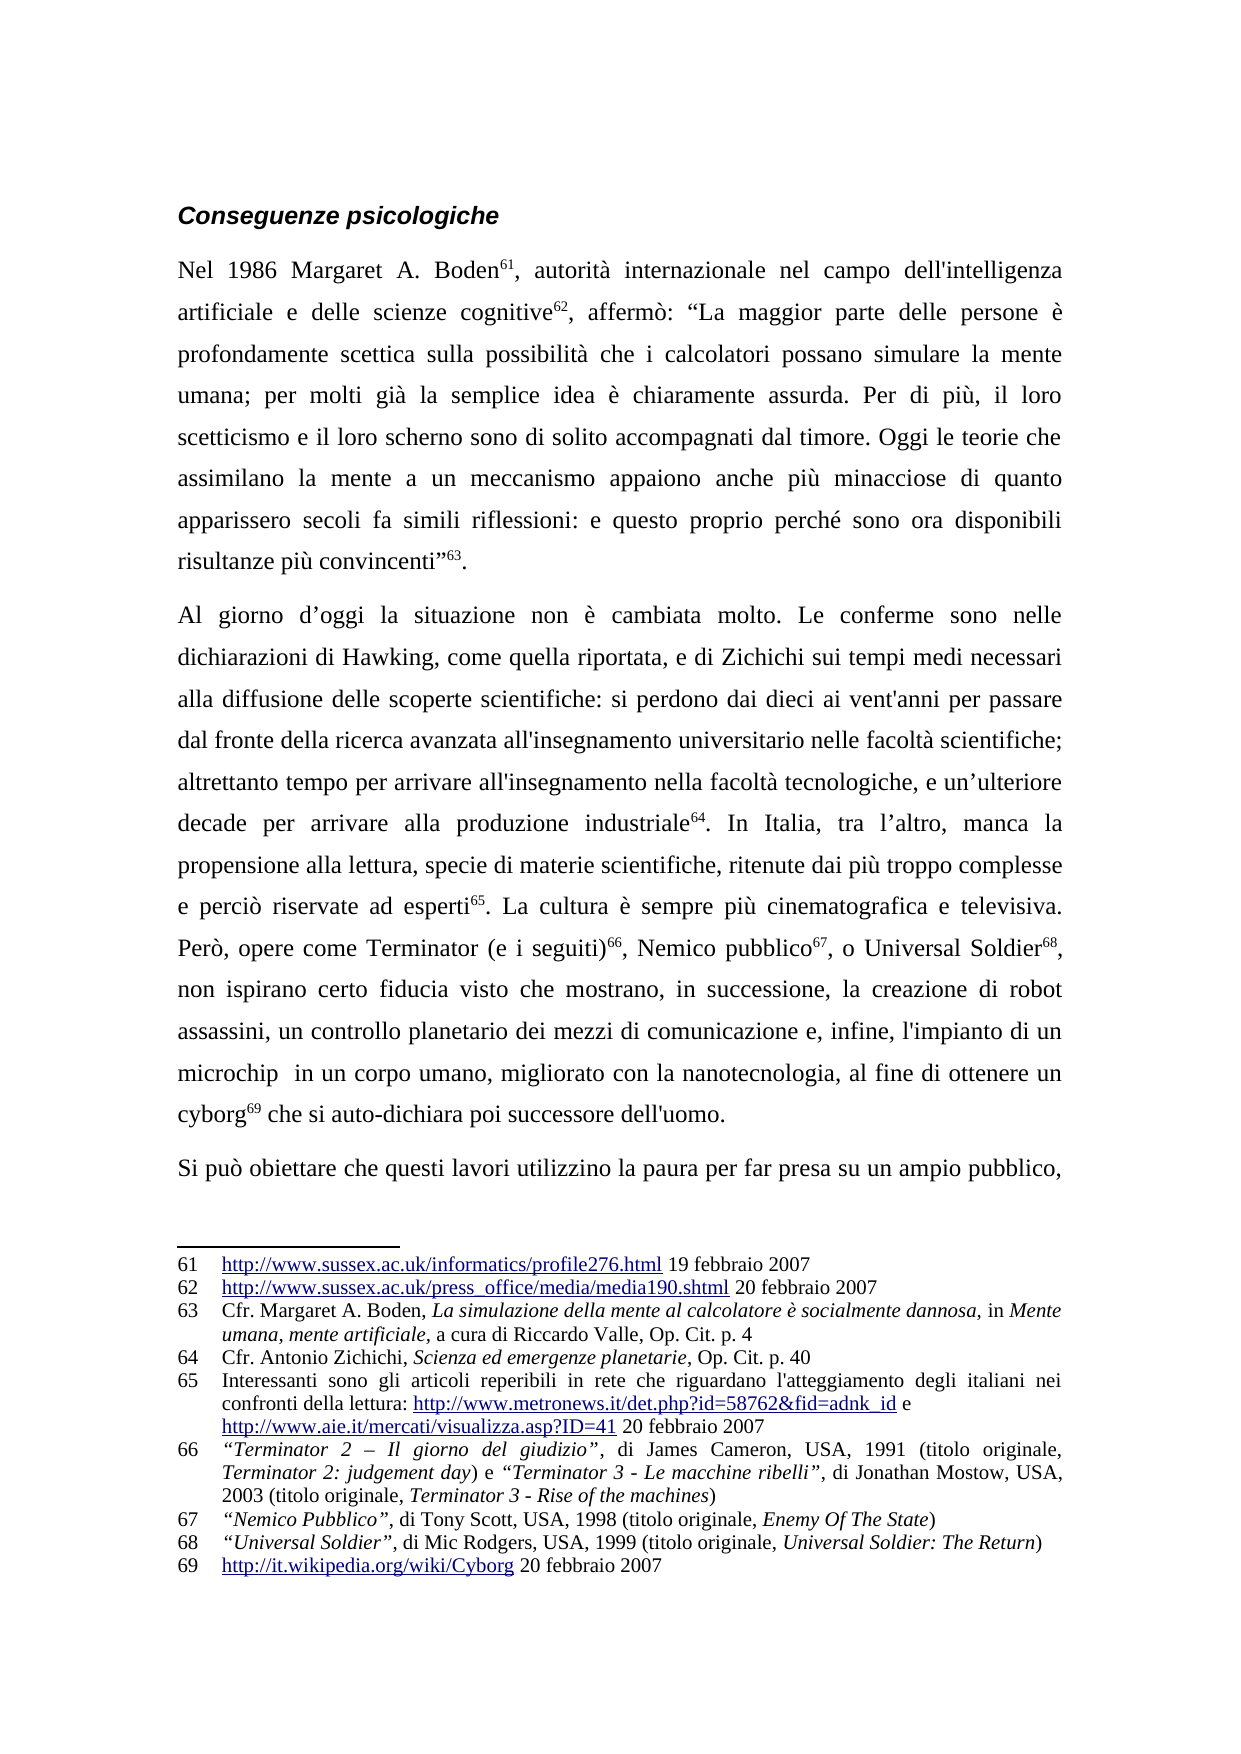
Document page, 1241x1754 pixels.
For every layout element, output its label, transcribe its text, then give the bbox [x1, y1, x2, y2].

text “Universal Soldier”, di Mic Rodgers, USA, 1999 (titolo originale, Universal Soldier: The Return) [177, 1531, 1063, 1554]
text http://www.sussex.ac.uk/informatics/profile276.html 19 febbraio 2007 [177, 1253, 1063, 1276]
text http://it.wikipedia.org/wiki/Cyborg 20 febbraio 2007 [177, 1554, 1063, 1577]
text Cfr. Antonio Zichichi, Scienza ed emergenze planetarie, Op. Cit. p. 40 [177, 1346, 1063, 1369]
text Nel 1986 Margaret A. Boden, autorità internazionale nel campo dell'intelligenza artificiale e delle scienze cognitive, affermò: “La maggior parte delle persone è profondamente scettica sulla possibilità che i calcolatori possano simulare la mente umana; per molti già la semplice idea è chiaramente assurda. Per di più, il loro scetticismo e il loro scherno sono di solito accompagnati dal timore. Oggi le teorie che assimilano la mente a un meccanismo appaiono anche più minacciose di quanto apparissero secoli fa simili riflessioni: e questo proprio perché sono ora disponibili risultanze più convincenti”. [177, 257, 1063, 575]
text http://www.aie.it/mercati/visualizza.asp?ID=41 20 febbraio 2007 [222, 1415, 1063, 1438]
text “Terminator 2 – Il giorno del giudizio”, di James Cameron, USA, 1991 (titolo originale, Terminator 2: judgement day) e “Terminator 3 - Le macchine ribelli”, di Jonathan Mostow, USA, 2003 (titolo originale, Terminator 3 - Rise of the machines) [177, 1438, 1063, 1507]
text Si può obiettare che questi lavori utilizzino la paura per far presa su un ampio pubblico, [177, 1154, 1063, 1182]
text “Nemico Pubblico”, di Tony Scott, USA, 1998 (titolo originale, Enemy Of The State) [177, 1507, 1063, 1531]
text Interessanti sono gli articoli reperibili in rete che riguardano l'atteggiamento degli italiani nei confronti della lettura: http://www.metronews.it/det.php?id=58762&fid=adnk_id e [177, 1369, 1063, 1415]
text Al giorno d’oggi la situazione non è cambiata molto. Le conferme sono nelle dichiarazioni di Hawking, come quella riportata, e di Zichichi sui tempi medi necessari alla diffusione delle scoperte scientifiche: si perdono dai dieci ai vent'anni per passare dal fronte della ricerca avanzata all'insegnamento universitario nelle facoltà scientifiche; altrettanto tempo per arrivare all'insegnamento nella facoltà tecnologiche, e un’ulteriore decade per arrivare alla produzione industriale. In Italia, tra l’altro, manca la propensione alla lettura, specie di materie scientifiche, ritenute dai più troppo complesse e perciò riservate ad esperti. La cultura è sempre più cinematografica e televisiva. Però, opere come Terminator (e i seguiti), Nemico pubblico, o Universal Soldier, non ispirano certo fiducia visto che mostrano, in successione, la creazione di robot assassini, un controllo planetario dei mezzi di comunicazione e, infine, l'impianto di un microchip in un corpo umano, migliorato con la nanotecnologia, al fine di ottenere un cyborg che si auto-dichiara poi successore dell'uomo. [177, 602, 1063, 1128]
text http://www.sussex.ac.uk/press_office/media/media190.shtml 20 febbraio 2007 [177, 1276, 1063, 1299]
subtitle Conseguenze psicologiche [177, 202, 1063, 230]
text Cfr. Margaret A. Boden, La simulazione della mente al calcolatore è socialmente dannosa, in Mente umana, mente artificiale, a cura di Riccardo Valle, Op. Cit. p. 4 [177, 1299, 1063, 1346]
